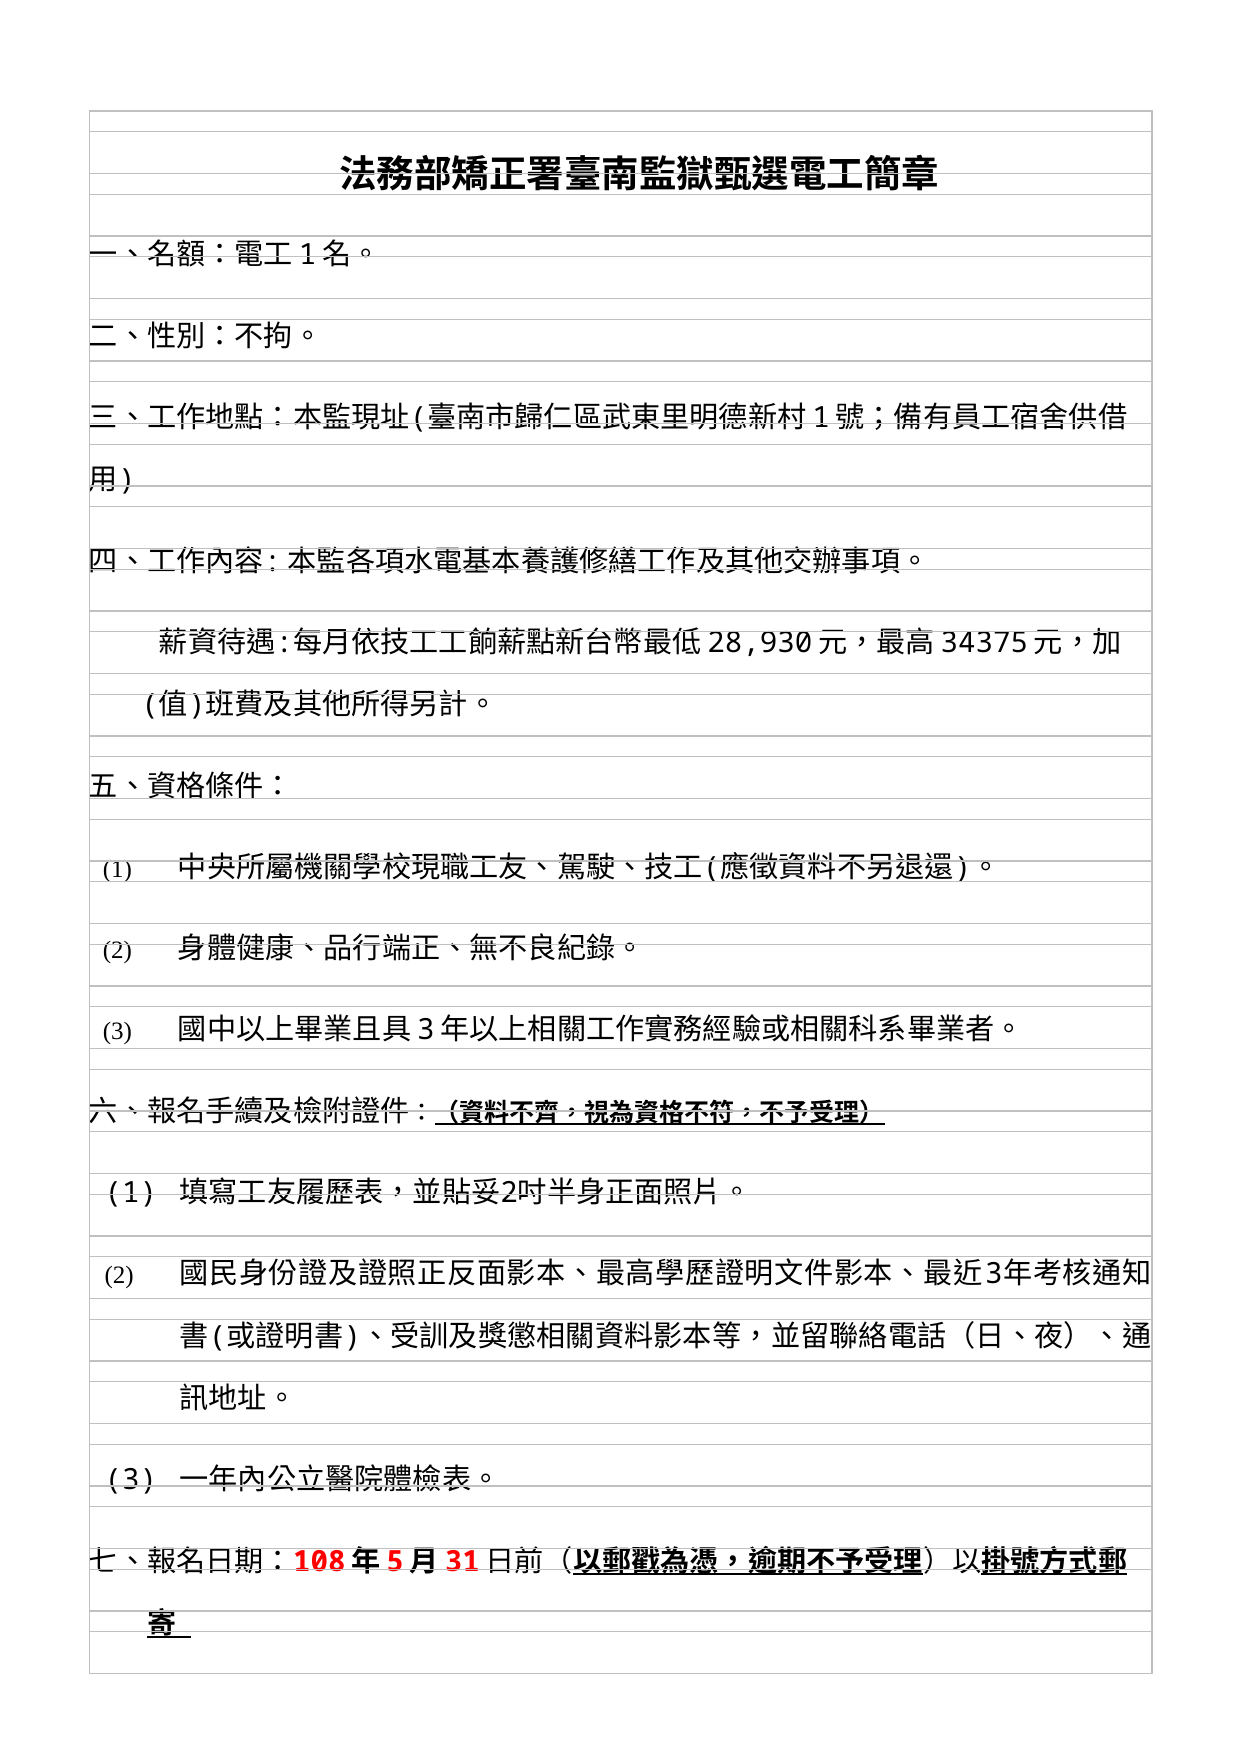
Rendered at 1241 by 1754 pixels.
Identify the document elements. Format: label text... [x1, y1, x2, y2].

text 法務部矯正署臺南監獄甄選電工簡章 [90, 174, 1151, 192]
list [103, 987, 1151, 1006]
text 三、工作地點：本監現址(臺南市歸仁區武東里明德新村1號；備有員工宿舍供借用) [90, 373, 1151, 381]
text 三、工作地點：本監現址(臺南市歸仁區武東里明德新村1號；備有員工宿舍供借用) [90, 487, 1151, 498]
text 四、工作內容: 本監各項水電基本養護修繕工作及其他交辦事項。 [420, 549, 470, 569]
text 七、報名日期：108年5月31日前（以郵戳為憑，逾期不予受理）以掛號方式郵寄 [509, 1549, 566, 1569]
text 七、報名日期：108年5月31日前（以郵戳為憑，逾期不予受理）以掛號方式郵寄 [852, 1549, 897, 1569]
text [90, 598, 1151, 610]
text 法務部矯正署臺南監獄甄選電工簡章 [90, 132, 1151, 173]
text 四、工作內容: 本監各項水電基本養護修繕工作及其他交辦事項。 [857, 549, 1151, 569]
text 四、工作內容: 本監各項水電基本養護修繕工作及其他交辦事項。 [715, 549, 761, 569]
list 中央所屬機關學校現職工友、駕駛、技工(應徵資料不另退還)。 [961, 862, 1151, 881]
list 國民身份證及證照正反面影本、最高學歷證明文件影本、最近3年考核通知書(或證明書)、受訓及獎懲相關資料影本等，並留聯絡電話（日、夜）、通訊地址。 [104, 1382, 1151, 1417]
text [90, 799, 1151, 804]
text 二、性別：不拘。 [90, 320, 1151, 354]
text 三、工作地點：本監現址(臺南市歸仁區武東里明德新村1號；備有員工宿舍供借用) [90, 382, 1151, 423]
list 填寫工友履歷表，並貼妥2吋半身正面照片。 [104, 1195, 1151, 1211]
text [90, 674, 1151, 694]
list 身體健康、品行端正、無不良紀錄。 [103, 924, 1151, 944]
text 四、工作內容: 本監各項水電基本養護修繕工作及其他交辦事項。 [465, 549, 504, 569]
text 七、報名日期：108年5月31日前（以郵戳為憑，逾期不予受理）以掛號方式郵寄 [369, 1549, 414, 1569]
text [90, 299, 1151, 319]
list 身體健康、品行端正、無不良紀錄。 [103, 945, 1151, 967]
text 四、工作內容: 本監各項水電基本養護修繕工作及其他交辦事項。 [90, 570, 1151, 579]
list 中央所屬機關學校現職工友、駕駛、技工(應徵資料不另退還)。 [127, 862, 711, 881]
text 四、工作內容: 本監各項水電基本養護修繕工作及其他交辦事項。 [768, 549, 824, 569]
list 國民身份證及證照正反面影本、最高學歷證明文件影本、最近3年考核通知書(或證明書)、受訓及獎懲相關資料影本等，並留聯絡電話（日、夜）、通訊地址。 [104, 1229, 1151, 1235]
list 一年內公立醫院體檢表。 [104, 1445, 1151, 1485]
list 國中以上畢業且具3年以上相關工作實務經驗或相關科系畢業者。 [103, 1007, 1151, 1048]
text 一、名額：電工1名。 [90, 237, 1151, 256]
list 一年內公立醫院體檢表。 [104, 1436, 1151, 1444]
text 三、工作地點：本監現址(臺南市歸仁區武東里明德新村1號；備有員工宿舍供借用) [90, 424, 1151, 444]
list 填寫工友履歷表，並貼妥2吋半身正面照片。 [104, 1148, 1151, 1173]
text 四、工作內容: 本監各項水電基本養護修繕工作及其他交辦事項。 [586, 549, 617, 569]
text 七、報名日期：108年5月31日前（以郵戳為憑，逾期不予受理）以掛號方式郵寄 [90, 1632, 1151, 1642]
text 七、報名日期：108年5月31日前（以郵戳為憑，逾期不予受理）以掛號方式郵寄 [100, 1549, 154, 1569]
list 國民身份證及證照正反面影本、最高學歷證明文件影本、最近3年考核通知書(或證明書)、受訓及獎懲相關資料影本等，並留聯絡電話（日、夜）、通訊地址。 [104, 1320, 1151, 1360]
text 薪資待遇:每月依技工工餉薪點新台幣最低28,930元，最高34375元，加 [90, 632, 1151, 673]
text 四、工作內容: 本監各項水電基本養護修繕工作及其他交辦事項。 [90, 517, 1151, 548]
text 七、報名日期：108年5月31日前（以郵戳為憑，逾期不予受理）以掛號方式郵寄 [90, 1570, 1151, 1610]
text (值)班費及其他所得另計。 [90, 695, 1151, 723]
text 四、工作內容: 本監各項水電基本養護修繕工作及其他交辦事項。 [537, 549, 585, 569]
list 一年內公立醫院體檢表。 [242, 1473, 261, 1485]
text 七、報名日期：108年5月31日前（以郵戳為憑，逾期不予受理）以掛號方式郵寄 [710, 1549, 762, 1569]
text 七、報名日期：108年5月31日前（以郵戳為憑，逾期不予受理）以掛號方式郵寄 [261, 1549, 365, 1569]
list 中央所屬機關學校現職工友、駕駛、技工(應徵資料不另退還)。 [103, 882, 1151, 886]
text 四、工作內容: 本監各項水電基本養護修繕工作及其他交辦事項。 [221, 549, 300, 569]
text [90, 612, 1151, 631]
list 一年內公立醫院體檢表。 [104, 1487, 1151, 1498]
text 三、工作地點：本監現址(臺南市歸仁區武東里明德新村1號；備有員工宿舍供借用) [90, 445, 1151, 485]
text 六、報名手續及檢附證件：（資料不齊，視為資格不符，不予受理） [90, 1112, 1151, 1129]
text 七、報名日期：108年5月31日前（以郵戳為憑，逾期不予受理）以掛號方式郵寄 [163, 1612, 1151, 1631]
text 四、工作內容: 本監各項水電基本養護修繕工作及其他交辦事項。 [115, 549, 183, 569]
list 國民身份證及證照正反面影本、最高學歷證明文件影本、最近3年考核通知書(或證明書)、受訓及獎懲相關資料影本等，並留聯絡電話（日、夜）、通訊地址。 [104, 1237, 1151, 1256]
text [90, 742, 1151, 756]
list 中央所屬機關學校現職工友、駕駛、技工(應徵資料不另退還)。 [103, 823, 1151, 860]
text 七、報名日期：108年5月31日前（以郵戳為憑，逾期不予受理）以掛號方式郵寄 [90, 1612, 167, 1631]
text 七、報名日期：108年5月31日前（以郵戳為憑，逾期不予受理）以掛號方式郵寄 [90, 1517, 1151, 1548]
text 五、資格條件： [90, 757, 1151, 798]
text 四、工作內容: 本監各項水電基本養護修繕工作及其他交辦事項。 [303, 549, 417, 569]
text 一、名額：電工1名。 [90, 211, 1151, 235]
list 填寫工友履歷表，並貼妥2吋半身正面照片。 [104, 1174, 1151, 1194]
text 一、名額：電工1名。 [90, 257, 1151, 273]
text 四、工作內容: 本監各項水電基本養護修繕工作及其他交辦事項。 [612, 549, 673, 569]
text 六、報名手續及檢附證件：（資料不齊，視為資格不符，不予受理） [90, 1070, 1151, 1110]
list 國民身份證及證照正反面影本、最高學歷證明文件影本、最近3年考核通知書(或證明書)、受訓及獎懲相關資料影本等，並留聯絡電話（日、夜）、通訊地址。 [104, 1362, 1151, 1381]
list 國民身份證及證照正反面影本、最高學歷證明文件影本、最近3年考核通知書(或證明書)、受訓及獎懲相關資料影本等，並留聯絡電話（日、夜）、通訊地址。 [104, 1299, 1151, 1319]
list 國民身份證及證照正反面影本、最高學歷證明文件影本、最近3年考核通知書(或證明書)、受訓及獎懲相關資料影本等，並留聯絡電話（日、夜）、通訊地址。 [104, 1257, 1151, 1298]
text 七、報名日期：108年5月31日前（以郵戳為憑，逾期不予受理）以掛號方式郵寄 [434, 1549, 490, 1569]
text [90, 292, 1151, 298]
list 中央所屬機關學校現職工友、駕駛、技工(應徵資料不另退還)。 [710, 862, 962, 881]
list 身體健康、品行端正、無不良紀錄。 [103, 904, 1151, 923]
